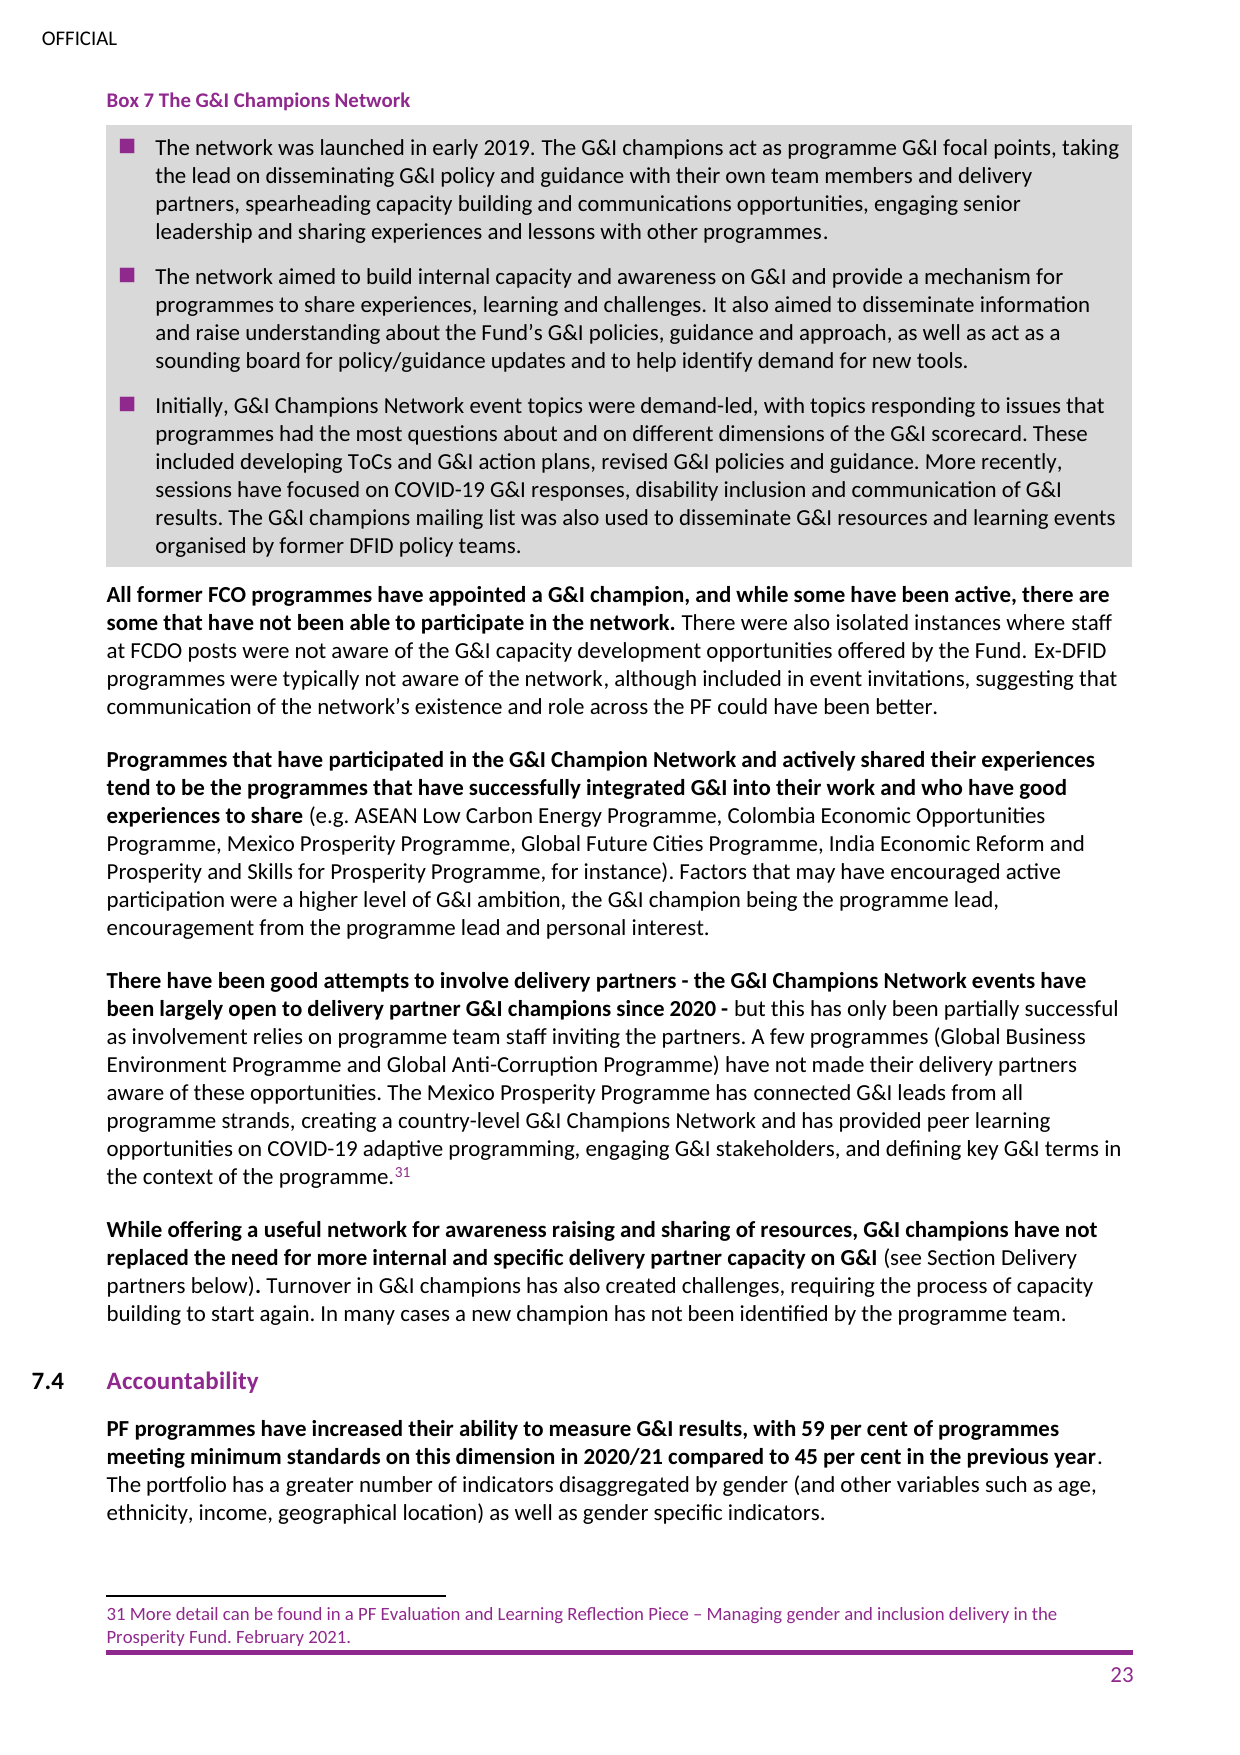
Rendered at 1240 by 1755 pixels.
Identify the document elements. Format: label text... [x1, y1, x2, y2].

text There have been good attempts to involve delivery partners - the G&I Champions Network events have been largely open to delivery partner G&I champions since 2020 - but this has only been partially successful as involvement relies on programme team staff inviting the partners. A few programmes (Global Business Environment Programme and Global Anti-Corruption Programme) have not made their delivery partners aware of these opportunities. The Mexico Prosperity Programme has connected G&I leads from all programme strands, creating a country-level G&I Champions Network and has provided peer learning opportunities on COVID-19 adaptive programming, engaging G&I stakeholders, and defining key G&I terms in the context of the programme. [106, 966, 1133, 1190]
text Box 7 The G&I Champions Network [106, 87, 1133, 112]
subtitle Accountability [31, 1365, 1133, 1395]
text While offering a useful network for awareness raising and sharing of resources, G&I champions have not replaced the need for more internal and specific delivery partner capacity on G&I (see Section 5.5 below). Turnover in G&I champions has also created challenges, requiring the process of capacity building to start again. In many cases a new champion has not been identified by the programme team. [106, 1215, 1133, 1327]
text All former FCO programmes have appointed a G&I champion, and while some have been active, there are some that have not been able to participate in the network. There were also isolated instances where staff at FCDO posts were not aware of the G&I capacity development opportunities offered by the Fund. Ex-DFID programmes were typically not aware of the network, although included in event invitations, suggesting that communication of the network’s existence and role across the PF could have been better. [106, 580, 1133, 720]
text Programmes that have participated in the G&I Champion Network and actively shared their experiences tend to be the programmes that have successfully integrated G&I into their work and who have good experiences to share (e.g. ASEAN Low Carbon Energy Programme, Colombia Economic Opportunities Programme, Mexico Prosperity Programme, Global Future Cities Programme, India Economic Reform and Prosperity and Skills for Prosperity Programme, for instance). Factors that may have encouraged active participation were a higher level of G&I ambition, the G&I champion being the programme lead, encouragement from the programme lead and personal interest. [106, 745, 1133, 941]
text More detail can be found in a PF Evaluation and Learning Reflection Piece – Managing gender and inclusion delivery in the Prosperity Fund. February 2021. [106, 1602, 1133, 1648]
table_header The network was launched in early 2019. The G&I champions act as programme G&I focal points, taking the lead on disseminating G&I policy and guidance with their own team members and delivery partners, spearheading capacity building and communications opportunities, engaging senior leadership and sharing experiences and lessons with other programmes. The network aimed to build internal capacity and awareness on G&I and provide a mechanism for programmes to share experiences, learning and challenges. It also aimed to disseminate information and raise understanding about the Fund’s G&I policies, guidance and approach, as well as act as a sounding board for policy/guidance updates and to help identify demand for new tools. Initially, G&I Champions Network event topics were demand-led, with topics responding to issues that programmes had the most questions about and on different dimensions of the G&I scorecard. These included developing ToCs and G&I action plans, revised G&I policies and guidance. More recently, sessions have focused on COVID-19 G&I responses, disability inclusion and communication of G&I results. The G&I champions mailing list was also used to disseminate G&I resources and learning events organised by former DFID policy teams. [106, 125, 1132, 567]
text PF programmes have increased their ability to measure G&I results, with 59 per cent of programmes meeting minimum standards on this dimension in 2020/21 compared to 45 per cent in the previous year. The portfolio has a greater number of indicators disaggregated by gender (and other variables such as age, ethnicity, income, geographical location) as well as gender specific indicators. [106, 1414, 1133, 1526]
